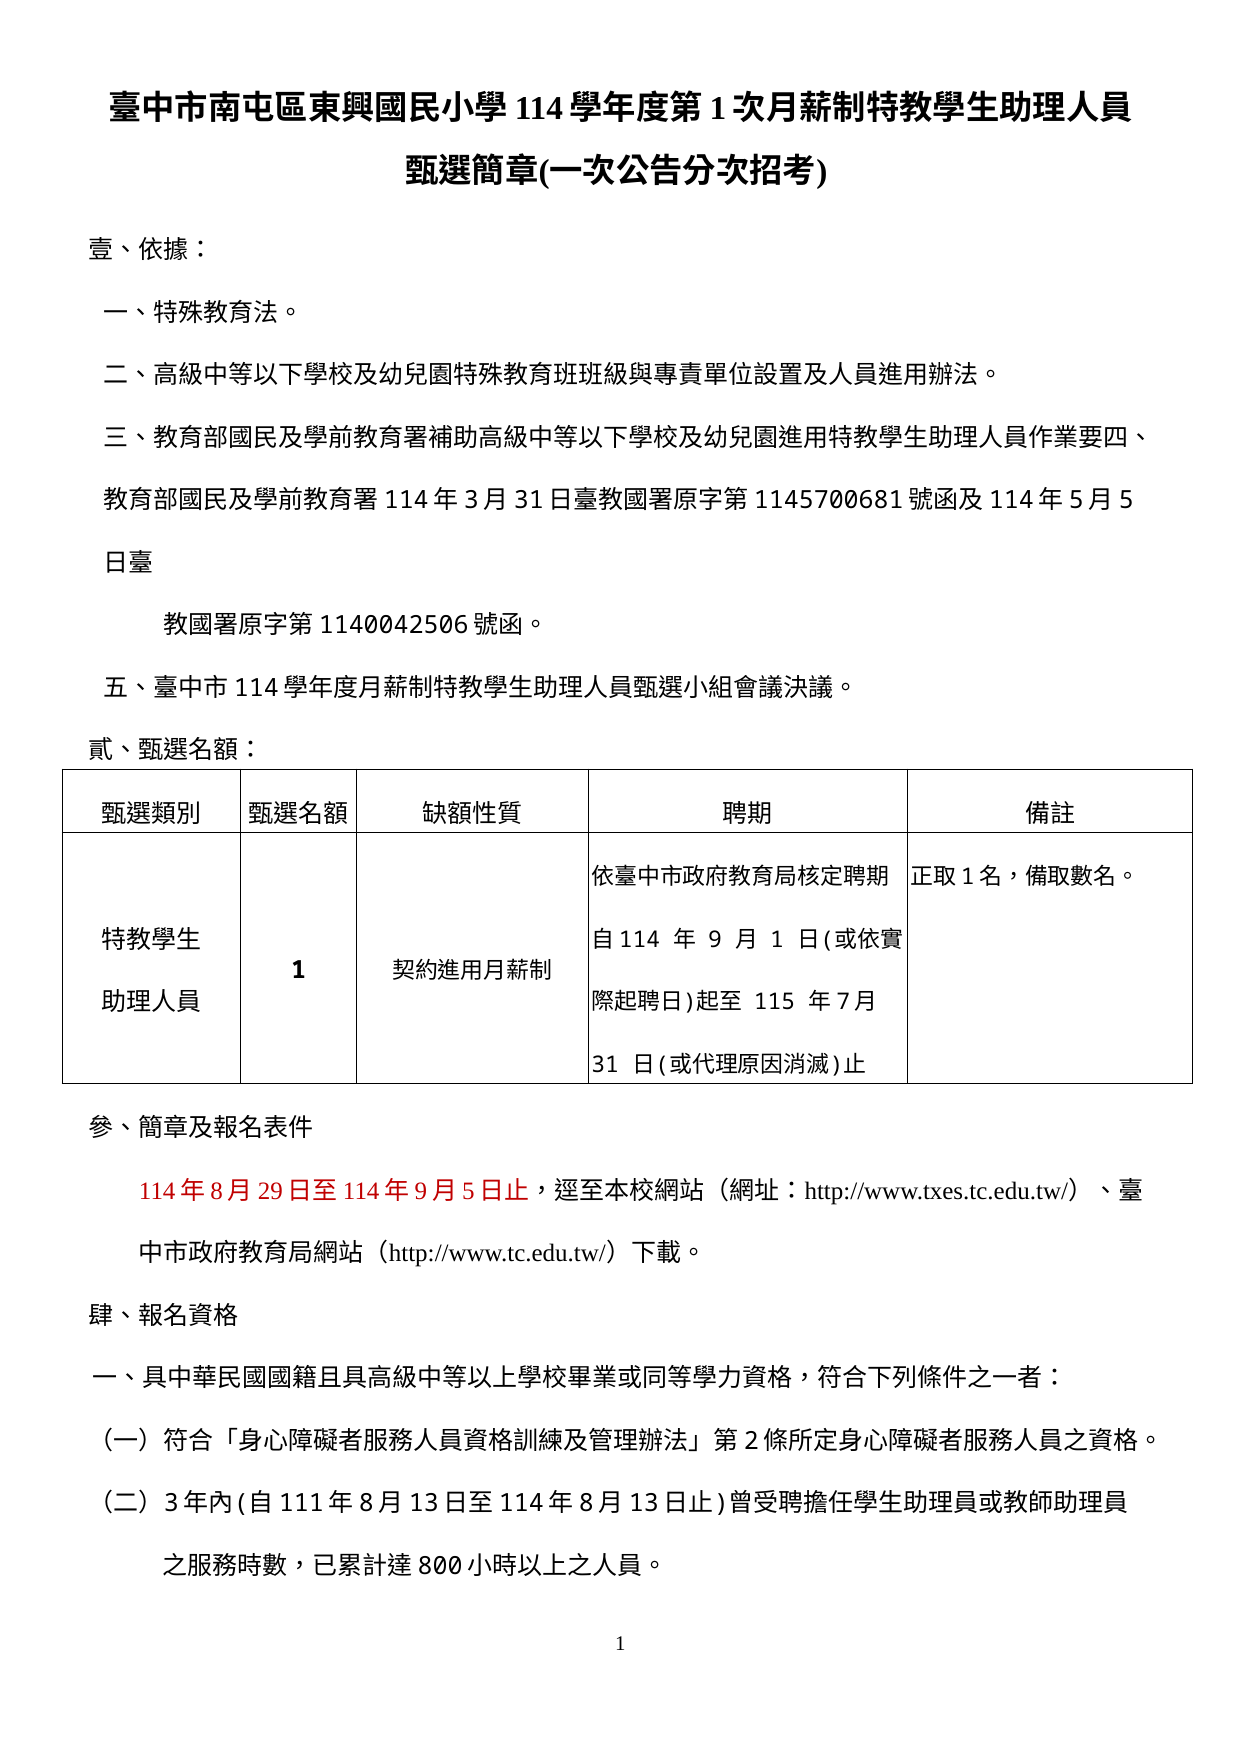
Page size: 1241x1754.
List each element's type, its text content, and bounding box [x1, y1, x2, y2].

text 五、臺中市114學年度月薪制特教學生助理人員甄選小組會議決議。 [89, 643, 1152, 706]
table_cell 1 [241, 833, 356, 1083]
table_header 缺額性質 [357, 770, 588, 832]
table_cell 依臺中市政府教育局核定聘期自114 年 9 月 1 日(或依實際起聘日)起至 115 年7月 31 日(或代理原因消滅)止 [589, 833, 907, 1083]
text 臺中市南屯區東興國民小學114學年度第1次月薪制特教學生助理人員 [89, 64, 1152, 126]
text 一、特殊教育法。 [89, 268, 1152, 331]
text 壹、依據： [89, 206, 1152, 268]
text 貳、甄選名額： [89, 706, 1152, 768]
text 甄選簡章(一次公告分次招考) [89, 126, 1152, 189]
text 一、具中華民國國籍且具高級中等以上學校畢業或同等學力資格，符合下列條件之一者： [74, 1334, 1152, 1397]
table_header 甄選名額 [241, 770, 356, 832]
text （二）3年內(自111年8月13日至114年8月13日止)曾受聘擔任學生助理員或教師助理員之服務時數，已累計達800小時以上之人員。 [89, 1459, 1152, 1584]
table_cell 特教學生 助理人員 [63, 833, 240, 1083]
text 三、教育部國民及學前教育署補助高級中等以下學校及幼兒園進用特教學生助理人員作業要四、教育部國民及學前教育署114年3月31日臺教國署原字第1145700681號函及114年5月5日臺 [103, 393, 1152, 581]
text 二、高級中等以下學校及幼兒園特殊教育班班級與專責單位設置及人員進用辦法。 [89, 331, 1152, 393]
table_cell 契約進用月薪制 [357, 833, 588, 1083]
text 教國署原字第1140042506號函。 [103, 581, 1152, 643]
text 參、簡章及報名表件 114年8月29日至114年9月5日止，逕至本校網站（網址：http://www.txes.tc.edu.tw/）、臺中市政府教育局網站（http://www.tc.edu.tw/）下載。 [89, 1084, 1152, 1272]
table_header 甄選類別 [63, 770, 240, 832]
text 肆、報名資格 [89, 1272, 1152, 1334]
table_header 備註 [908, 770, 1192, 832]
table_cell 正取1名，備取數名。 [908, 833, 1192, 1083]
text （一）符合「身心障礙者服務人員資格訓練及管理辦法」第2條所定身心障礙者服務人員之資格。 [89, 1397, 1181, 1459]
table_header 聘期 [589, 770, 907, 832]
